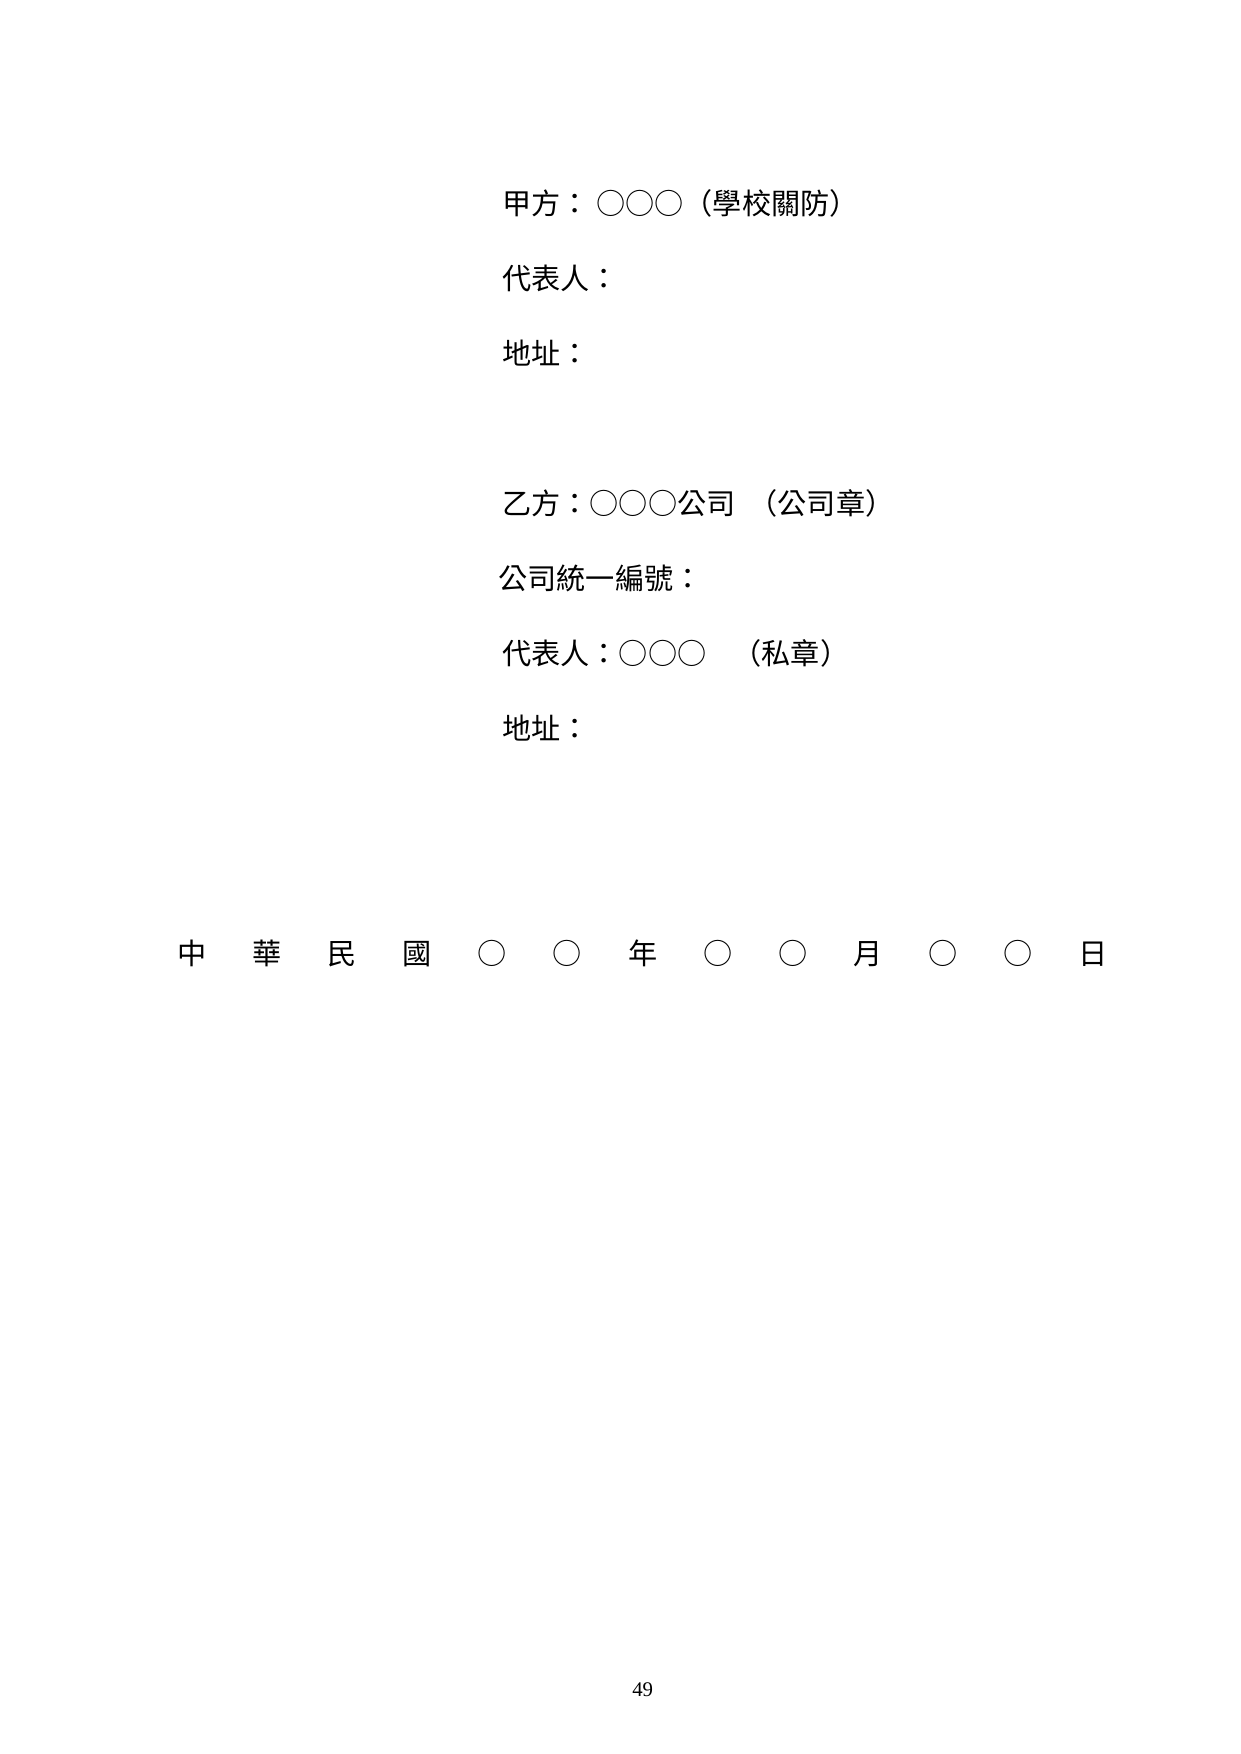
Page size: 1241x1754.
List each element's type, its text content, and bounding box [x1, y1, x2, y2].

text 公司統一編號： [177, 539, 1107, 614]
text 中華民國○○年○○月○○日 [177, 914, 1107, 989]
text 乙方：○○○公司 （公司章） [177, 464, 1107, 539]
text 甲方： ○○○（學校關防） [177, 164, 1107, 239]
text 地址： [177, 314, 1107, 389]
text 代表人： [177, 239, 1107, 314]
text 代表人：○○○ （私章） [177, 614, 1107, 689]
text 地址： [177, 689, 1107, 764]
